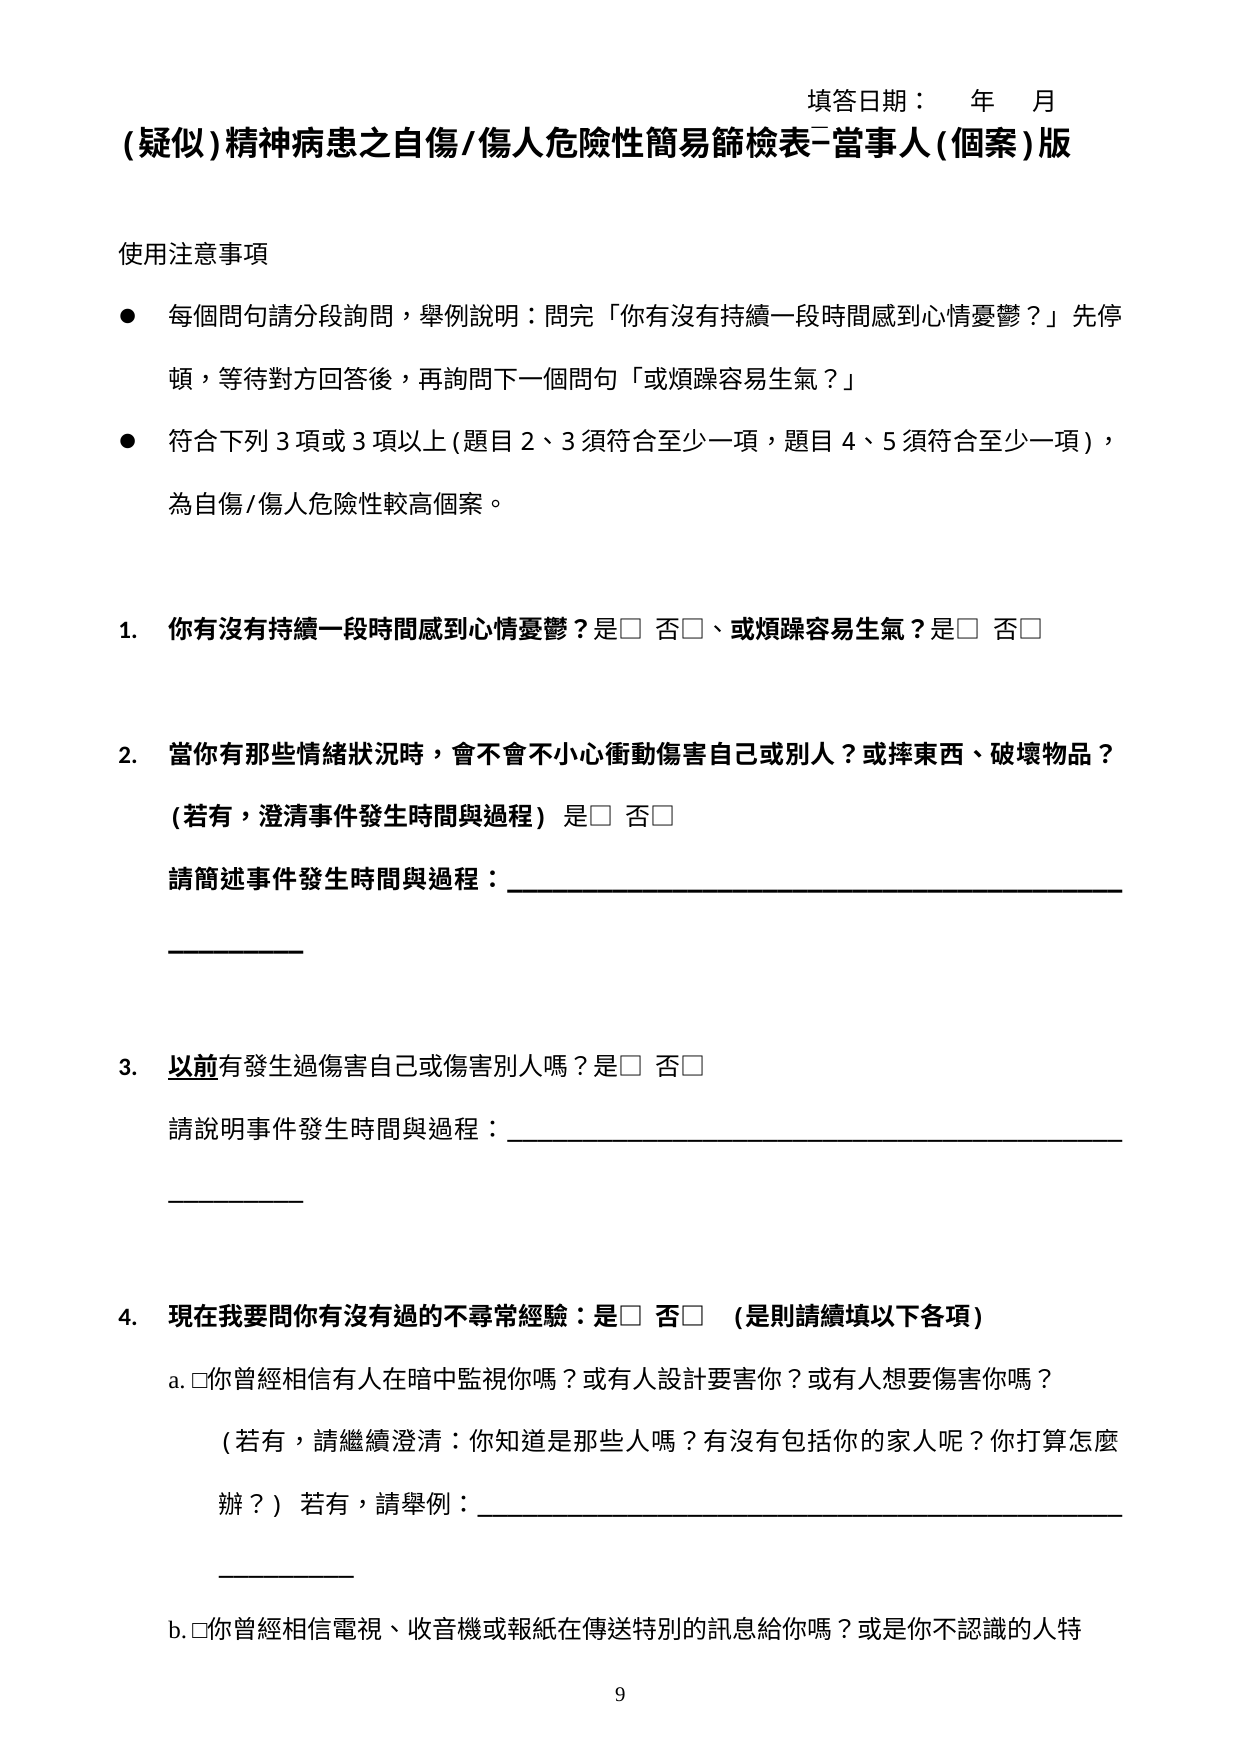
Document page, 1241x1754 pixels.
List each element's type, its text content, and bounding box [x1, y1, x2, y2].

text (若有，請繼續澄清：你知道是那些人嗎？有沒有包括你的家人呢？你打算怎麼辦？) 若有，請舉例：____________________________________________________ [219, 1398, 1122, 1586]
text 填答日期： 年 月 日 [807, 81, 1107, 127]
list 每個問句請分段詢問，舉例說明：問完「你有沒有持續一段時間感到心情憂鬱？」先停頓，等待對方回答後，再詢問下一個問句「或煩躁容易生氣？」 [118, 273, 1122, 398]
list 符合下列3項或3項以上(題目2、3須符合至少一項，題目4、5須符合至少一項)，為自傷/傷人危險性較高個案。 [118, 398, 1122, 523]
list 當你有那些情緒狀況時，會不會不小心衝動傷害自己或別人？或摔東西、破壞物品？(若有，澄清事件發生時間與過程) 是□ 否□ [118, 711, 1122, 836]
list 以前有發生過傷害自己或傷害別人嗎？是□ 否□ [118, 1023, 1122, 1086]
text 請簡述事件發生時間與過程：__________________________________________________ [168, 836, 1122, 961]
list 現在我要問你有沒有過的不尋常經驗：是□ 否□ (是則請續填以下各項) [118, 1273, 1122, 1336]
list 你有沒有持續一段時間感到心情憂鬱？是□ 否□、或煩躁容易生氣？是□ 否□ [118, 586, 1122, 648]
text 使用注意事項 [118, 211, 1122, 273]
list □你曾經相信有人在暗中監視你嗎？或有人設計要害你？或有人想要傷害你嗎？ [168, 1336, 1122, 1398]
list □你曾經相信電視、收音機或報紙在傳送特別的訊息給你嗎？或是你不認識的人特 [168, 1586, 1122, 1648]
text (疑似)精神病患之自傷/傷人危險性簡易篩檢表−當事人(個案)版 [118, 74, 1122, 162]
text 請說明事件發生時間與過程：__________________________________________________ [168, 1086, 1122, 1211]
